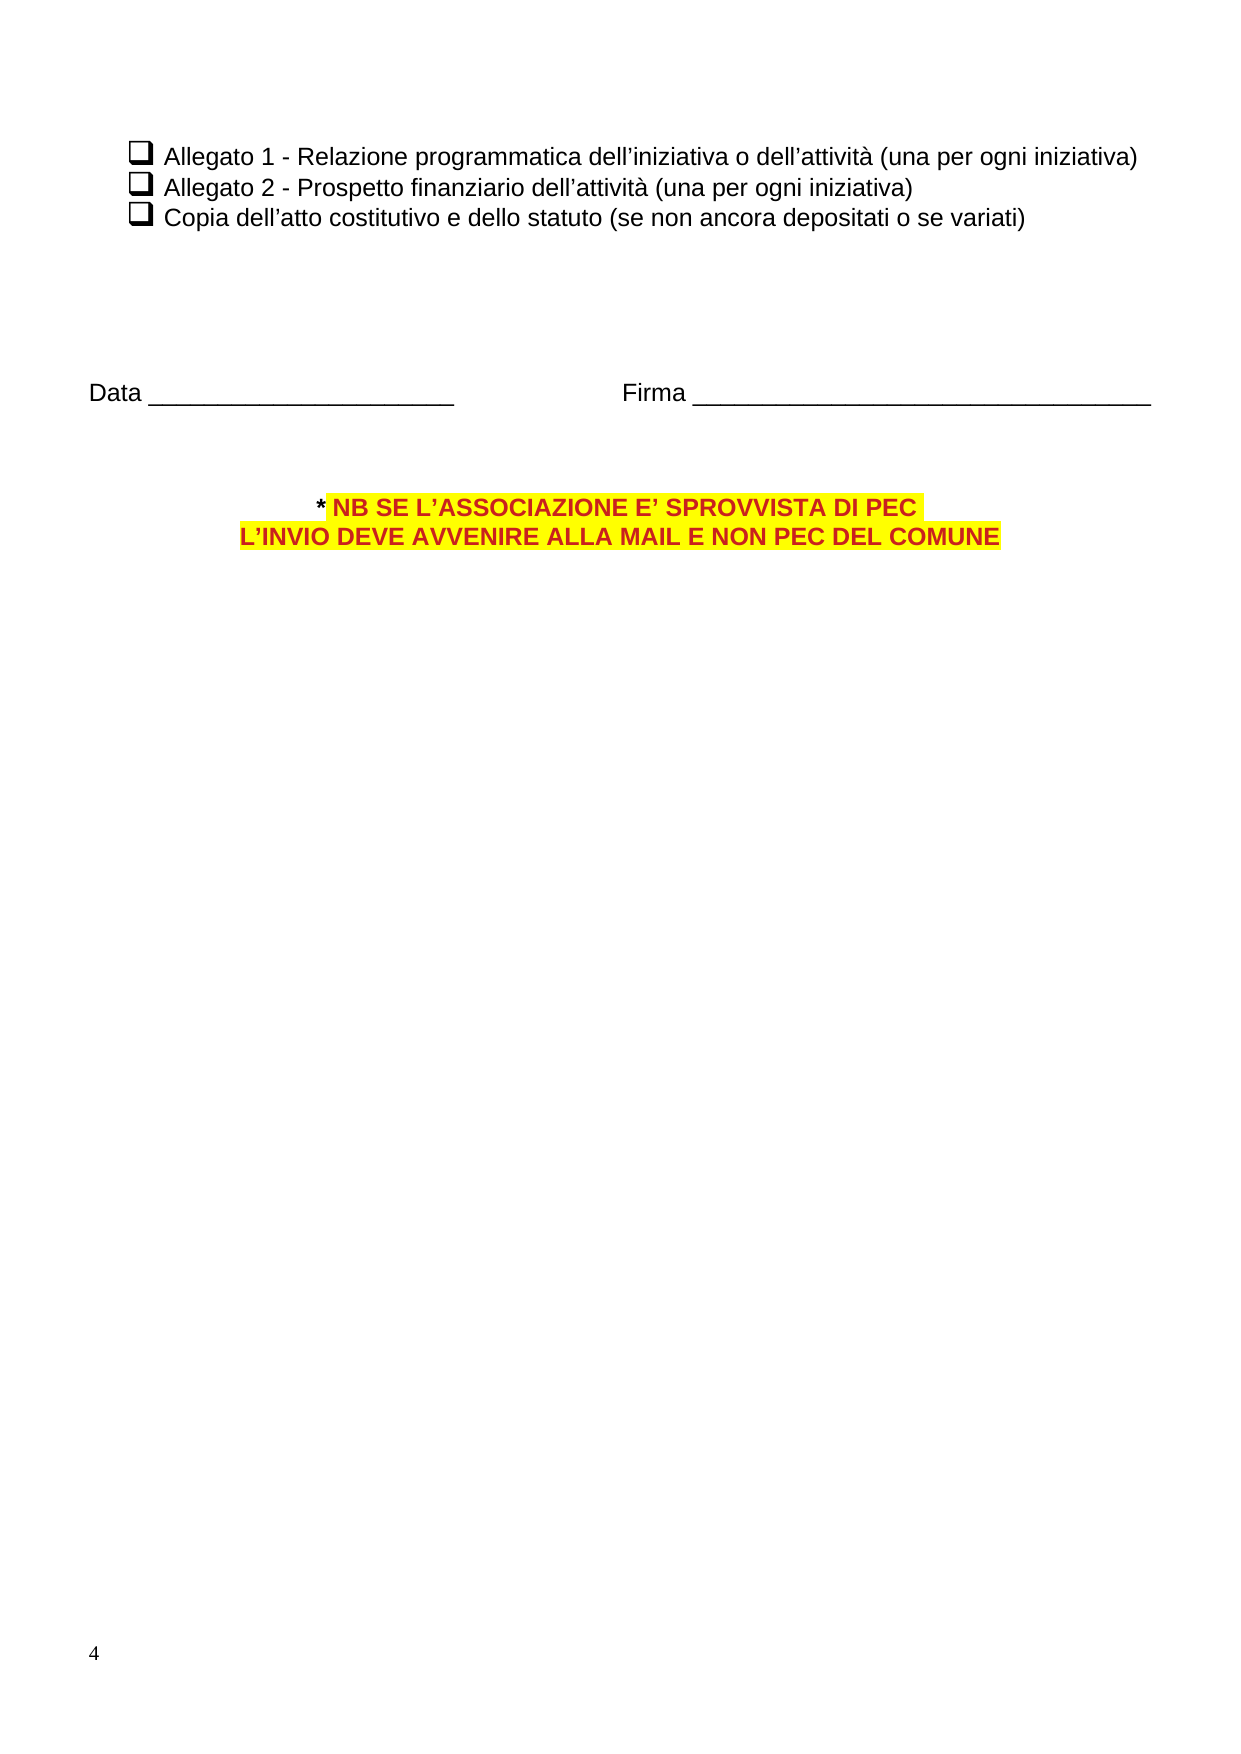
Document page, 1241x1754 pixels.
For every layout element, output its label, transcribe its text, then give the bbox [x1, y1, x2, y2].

text * NB SE L’ASSOCIAZIONE E’ SPROVVISTA DI PEC [89, 493, 1152, 521]
text L’INVIO DEVE AVVENIRE ALLA MAIL E NON PEC DEL COMUNE [89, 521, 1152, 550]
list Allegato 1 - Relazione programmatica dell’iniziativa o dell’attività (una per ogni iniziativa) [126, 142, 1152, 173]
text Data ______________________ Firma _________________________________ [89, 378, 1152, 406]
list Copia dell’atto costitutivo e dello statuto (se non ancora depositati o se variati) [126, 203, 1152, 234]
list Allegato 2 - Prospetto finanziario dell’attività (una per ogni iniziativa) [126, 173, 1152, 203]
